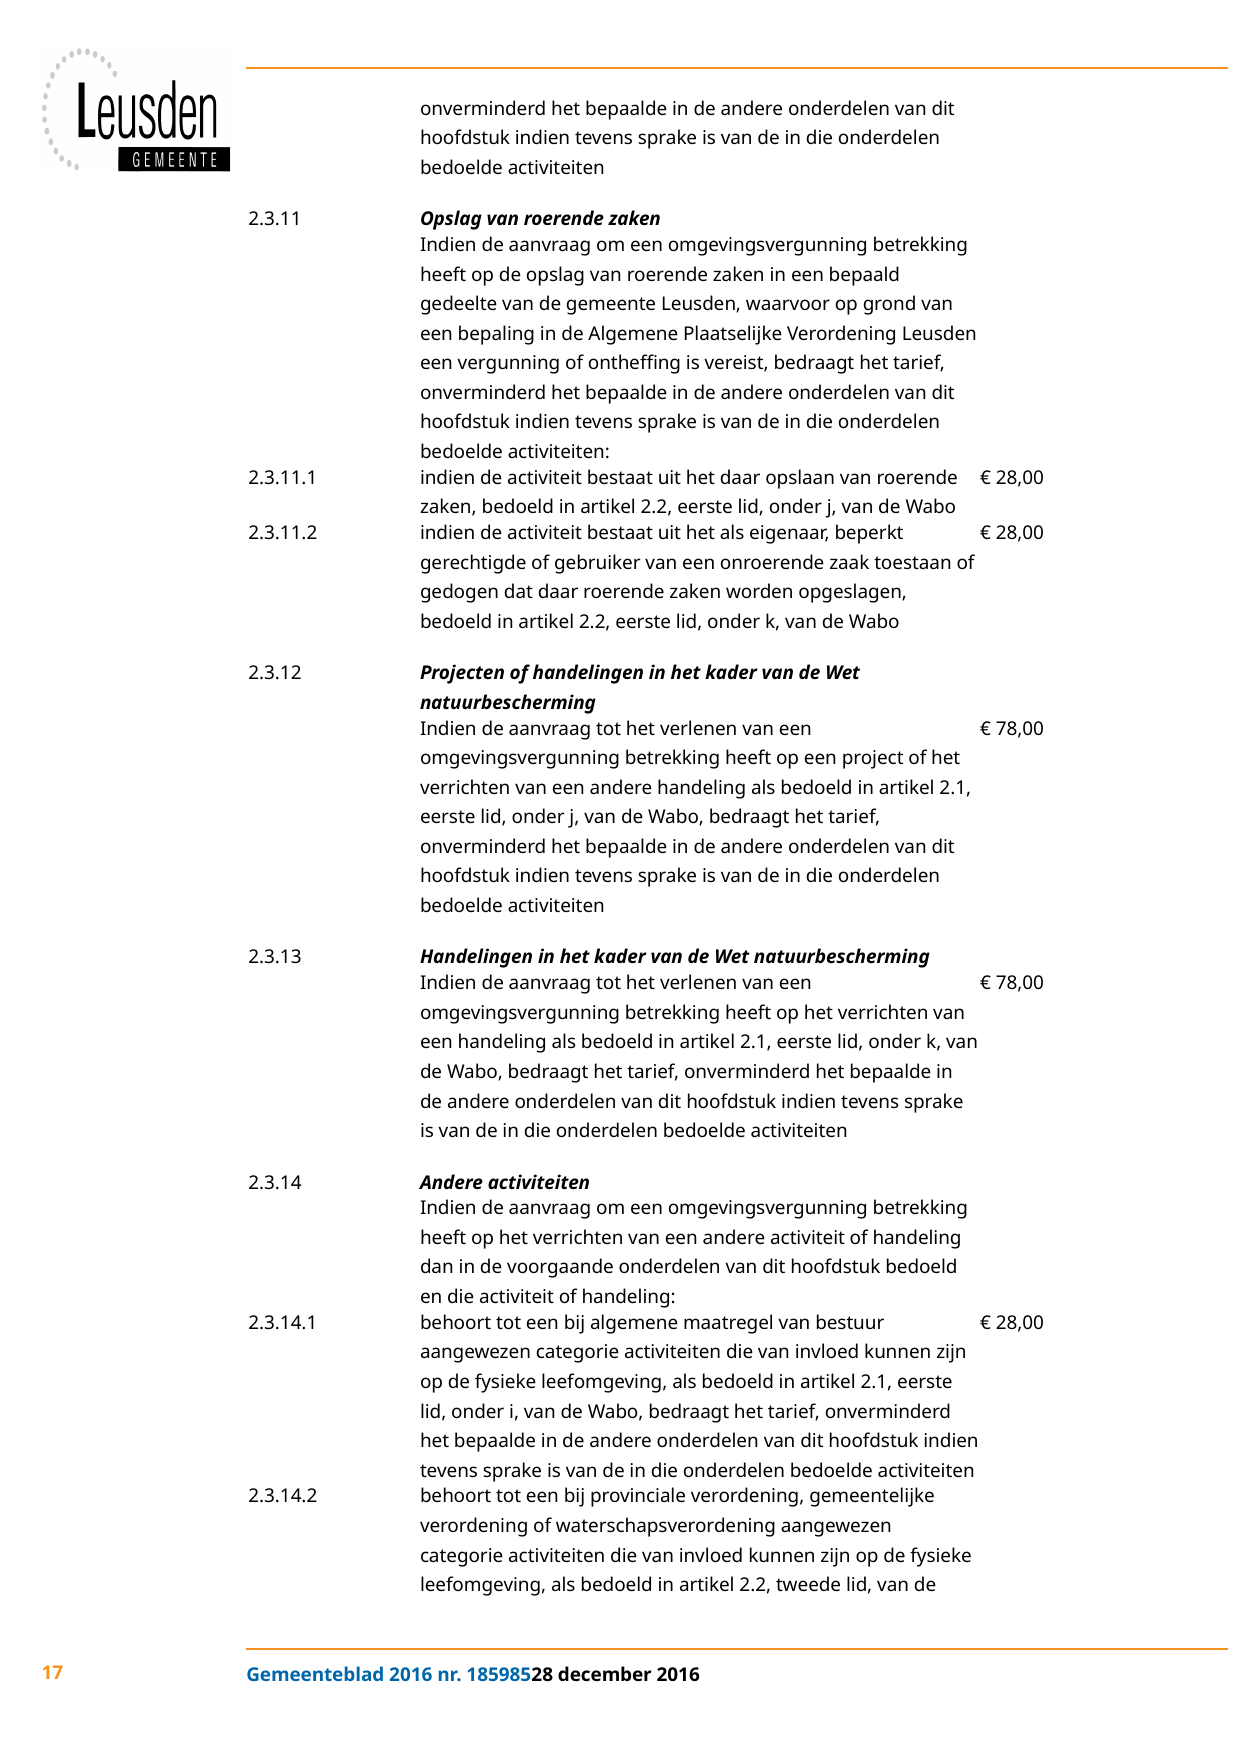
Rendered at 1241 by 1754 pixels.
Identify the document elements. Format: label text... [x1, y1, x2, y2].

table_cell [980, 180, 1152, 205]
table_cell Indien de aanvraag tot het verlenen van een omgevingsvergunning betrekking heeft op het verrichten van een handeling als bedoeld in artikel 2.1, eerste lid, onder k, van de Wabo, bedraagt het tarief, onverminderd het bepaalde in de andere onderdelen van dit hoofdstuk indien tevens sprake is van de in die onderdelen bedoelde activiteiten [420, 970, 980, 1143]
table_cell 2.3.12 [248, 660, 420, 715]
table_cell [248, 180, 420, 205]
table_cell [980, 660, 1152, 715]
table_cell [980, 634, 1152, 659]
table_cell 2.3.11.2 [248, 519, 420, 634]
table_cell € 28,00 [980, 464, 1152, 519]
table_cell Indien de aanvraag om een omgevingsvergunning betrekking heeft op het verrichten van een andere activiteit of handeling dan in de voorgaande onderdelen van dit hoofdstuk bedoeld en die activiteit of handeling: [420, 1195, 980, 1309]
table_cell [248, 1195, 420, 1309]
table_cell 2.3.11 [248, 205, 420, 231]
table_cell [980, 918, 1152, 944]
table_cell € 28,00 [980, 1309, 1152, 1483]
picture [41, 47, 231, 172]
table_cell behoort tot een bij algemene maatregel van bestuur aangewezen categorie activiteiten die van invloed kunnen zijn op de fysieke leefomgeving, als bedoeld in artikel 2.1, eerste lid, onder i, van de Wabo, bedraagt het tarief, onverminderd het bepaalde in de andere onderdelen van dit hoofdstuk indien tevens sprake is van de in die onderdelen bedoelde activiteiten [420, 1309, 980, 1483]
table_cell [248, 1143, 420, 1169]
table_cell [248, 231, 420, 464]
table_cell [980, 944, 1152, 969]
table_cell Handelingen in het kader van de Wet natuurbescherming [420, 944, 980, 969]
table_cell [420, 1143, 980, 1169]
table_cell Indien de aanvraag om een omgevingsvergunning betrekking heeft op de opslag van roerende zaken in een bepaald gedeelte van de gemeente Leusden, waarvoor op grond van een bepaling in de Algemene Plaatselijke Verordening Leusden een vergunning of ontheffing is vereist, bedraagt het tarief, onverminderd het bepaalde in de andere onderdelen van dit hoofdstuk indien tevens sprake is van de in die onderdelen bedoelde activiteiten: [420, 231, 980, 464]
table_cell indien de activiteit bestaat uit het als eigenaar, beperkt gerechtigde of gebruiker van een onroerende zaak toestaan of gedogen dat daar roerende zaken worden opgeslagen, bedoeld in artikel 2.2, eerste lid, onder k, van de Wabo [420, 519, 980, 634]
table_cell [248, 95, 420, 180]
table_cell 2.3.13 [248, 944, 420, 969]
table_cell 2.3.14.1 [248, 1309, 420, 1483]
table_cell [420, 634, 980, 659]
table_cell [248, 918, 420, 944]
table_cell [980, 231, 1152, 464]
table_cell 2.3.11.1 [248, 464, 420, 519]
table_cell [248, 634, 420, 659]
table_cell 2.3.14 [248, 1169, 420, 1194]
table_cell behoort tot een bij provinciale verordening, gemeentelijke verordening of waterschapsverordening aangewezen categorie activiteiten die van invloed kunnen zijn op de fysieke leefomgeving, als bedoeld in artikel 2.2, tweede lid, van de [420, 1483, 980, 1597]
table_cell [980, 95, 1152, 180]
table_cell indien de activiteit bestaat uit het daar opslaan van roerende zaken, bedoeld in artikel 2.2, eerste lid, onder j, van de Wabo [420, 464, 980, 519]
table_cell [420, 180, 980, 205]
table_cell [980, 1143, 1152, 1169]
table_cell [248, 970, 420, 1143]
table_cell [980, 1483, 1152, 1597]
table_cell Andere activiteiten [420, 1169, 980, 1194]
table_cell € 28,00 [980, 519, 1152, 634]
table_cell € 78,00 [980, 970, 1152, 1143]
table_cell Indien de aanvraag tot het verlenen van een omgevingsvergunning betrekking heeft op een project of het verrichten van een andere handeling als bedoeld in artikel 2.1, eerste lid, onder j, van de Wabo, bedraagt het tarief, onverminderd het bepaalde in de andere onderdelen van dit hoofdstuk indien tevens sprake is van de in die onderdelen bedoelde activiteiten [420, 715, 980, 918]
table_cell Opslag van roerende zaken [420, 205, 980, 231]
table_cell [248, 715, 420, 918]
table_cell € 78,00 [980, 715, 1152, 918]
table_cell [980, 1169, 1152, 1194]
table_cell 2.3.14.2 [248, 1483, 420, 1597]
table_cell [980, 205, 1152, 231]
table_cell Projecten of handelingen in het kader van de Wet natuurbescherming [420, 660, 980, 715]
table_cell [980, 1195, 1152, 1309]
table_cell [420, 918, 980, 944]
table_cell onverminderd het bepaalde in de andere onderdelen van dit hoofdstuk indien tevens sprake is van de in die onderdelen bedoelde activiteiten [420, 95, 980, 180]
